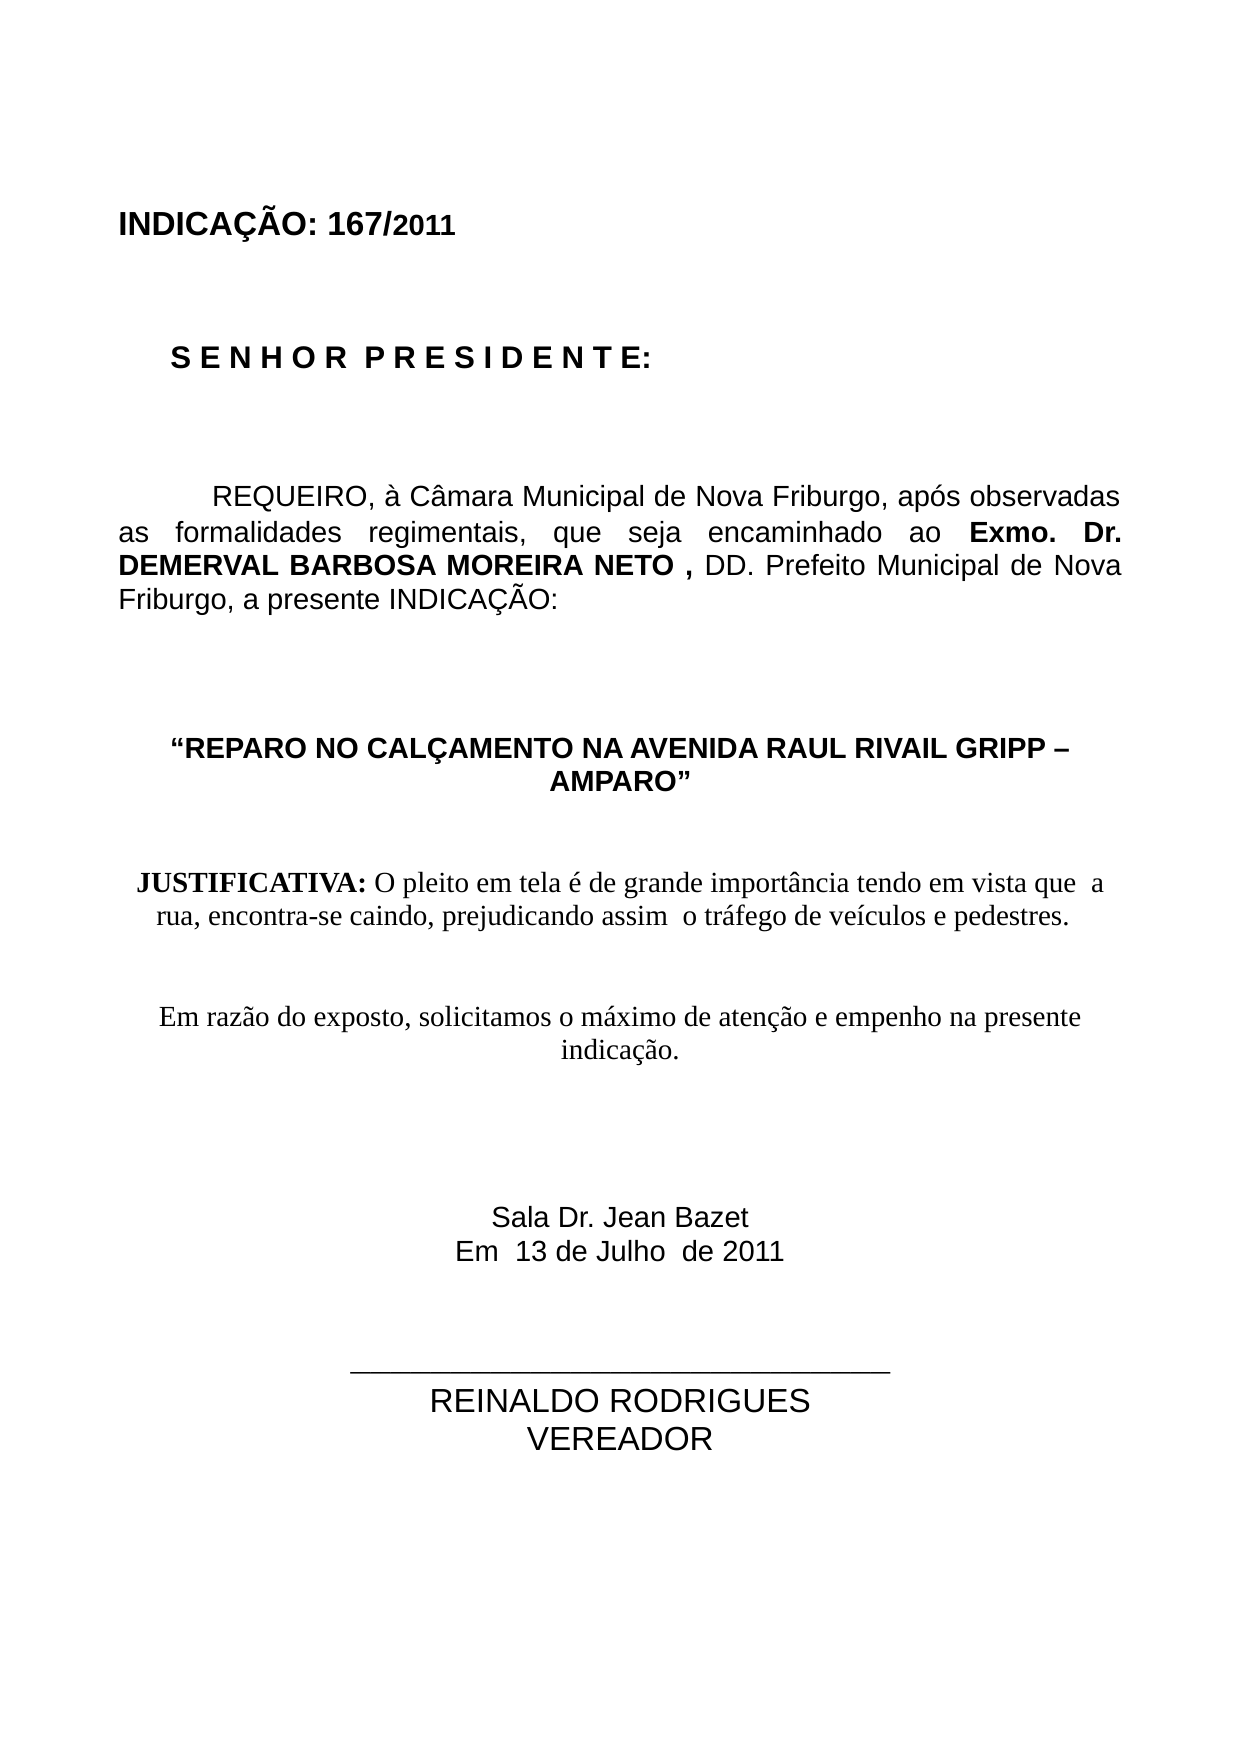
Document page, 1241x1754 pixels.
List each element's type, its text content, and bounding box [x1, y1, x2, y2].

text “REPARO NO CALÇAMENTO NA AVENIDA RAUL RIVAIL GRIPP – AMPARO” [118, 731, 1122, 798]
text ___________________________ [118, 1343, 1122, 1381]
text REQUEIRO, à Câmara Municipal de Nova Friburgo, após observadas as formalidades regimentais, que seja encaminhado ao Exmo. Dr. DEMERVAL BARBOSA MOREIRA NETO , DD. Prefeito Municipal de Nova Friburgo, a presente INDICAÇÃO: [118, 478, 1122, 615]
text INDICAÇÃO: 167/2011 [118, 204, 1122, 243]
text Em 13 de Julho de 2011 [118, 1234, 1122, 1267]
text S E N H O R P R E S I D E N T E: [118, 339, 1122, 374]
text VEREADOR [118, 1419, 1122, 1458]
text JUSTIFICATIVA: O pleito em tela é de grande importância tendo em vista que a rua, encontra-se caindo, prejudicando assim o tráfego de veículos e pedestres. [118, 865, 1122, 932]
text Sala Dr. Jean Bazet [118, 1200, 1122, 1234]
text Em razão do exposto, solicitamos o máximo de atenção e empenho na presente indicação. [118, 999, 1122, 1066]
text REINALDO RODRIGUES [118, 1381, 1122, 1419]
